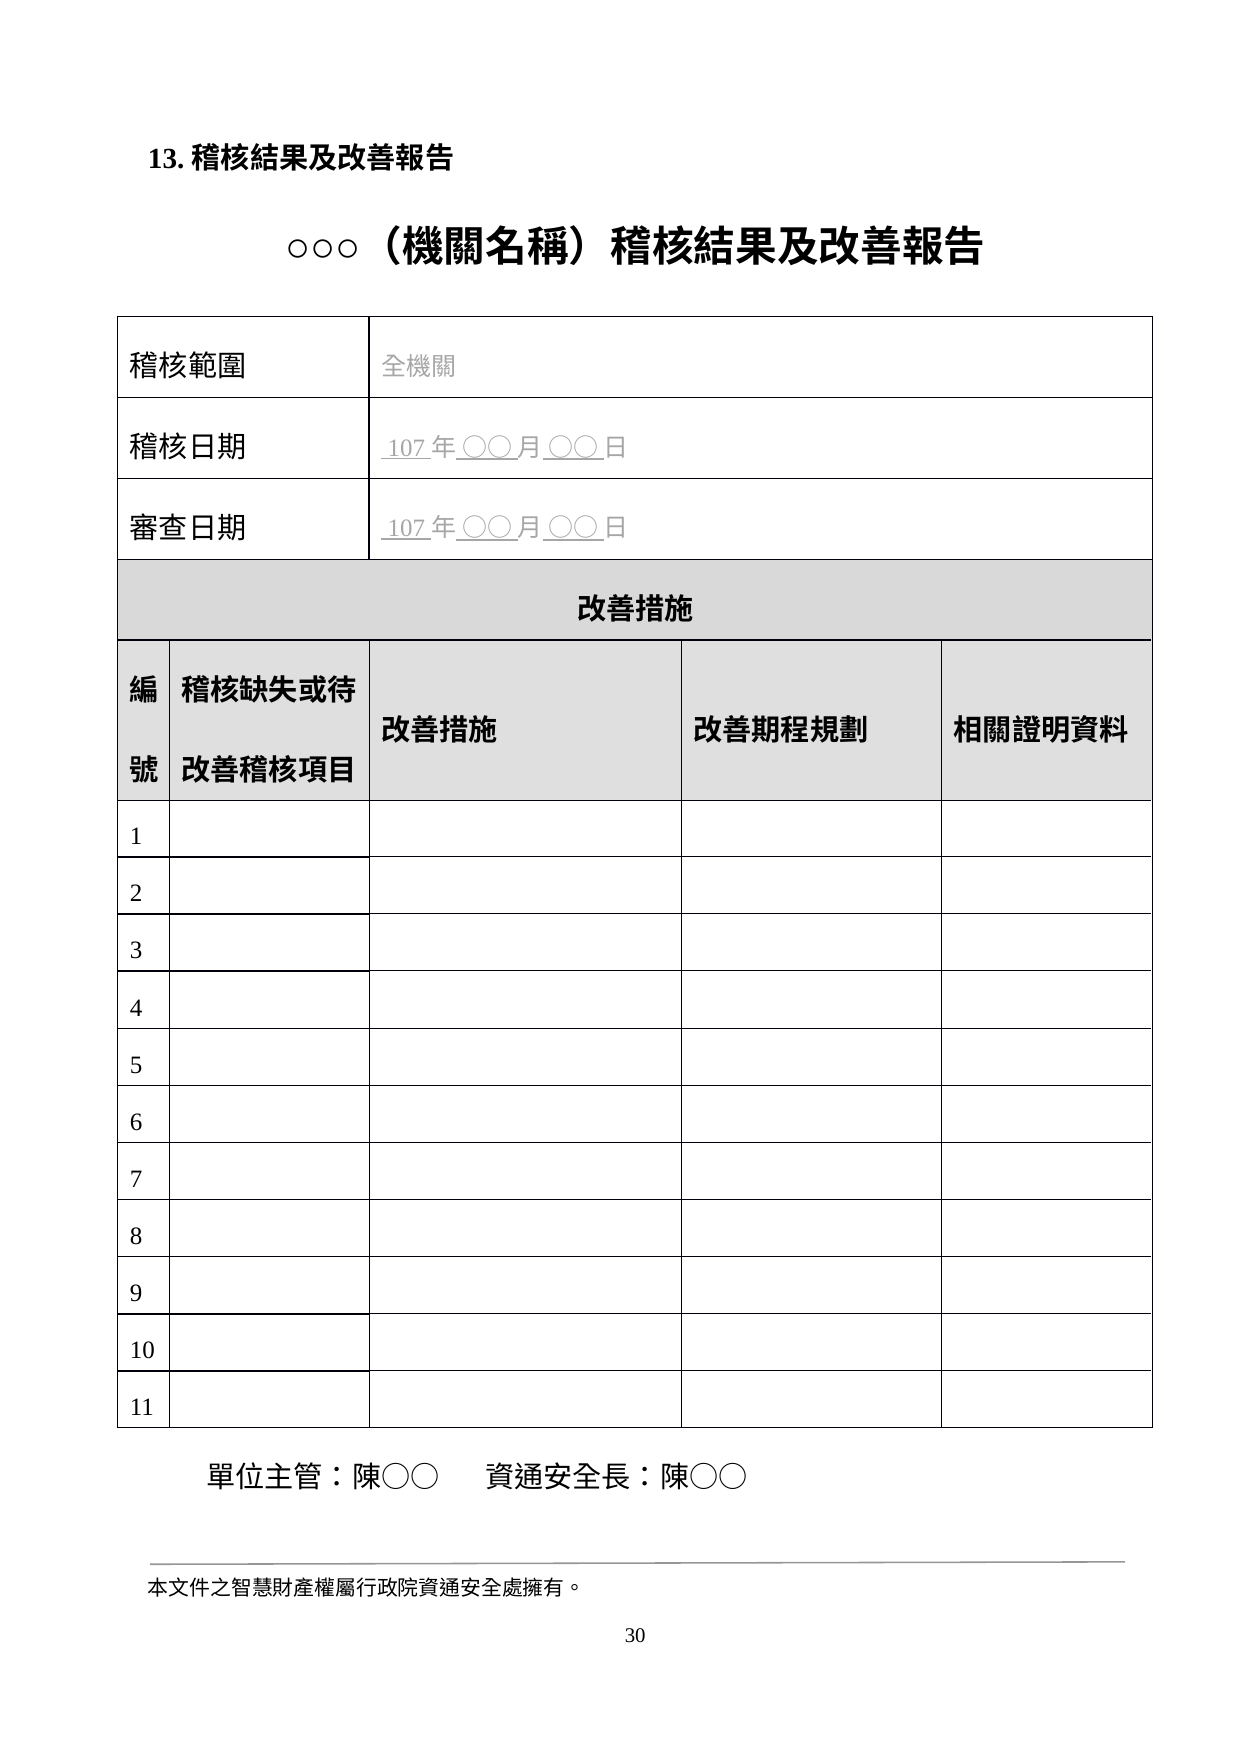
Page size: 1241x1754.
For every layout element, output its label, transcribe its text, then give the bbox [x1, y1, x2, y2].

table_cell 相關證明資料 [942, 639, 1152, 800]
table_cell [170, 1143, 369, 1199]
table_cell [942, 856, 1152, 913]
table_cell [170, 1086, 369, 1142]
table_cell [942, 1370, 1152, 1427]
table_cell 7 [118, 1143, 169, 1199]
table_cell [942, 913, 1152, 970]
table_cell [170, 1200, 369, 1256]
table_cell [170, 1372, 369, 1427]
table_cell [370, 1029, 681, 1084]
table_cell [942, 1028, 1152, 1084]
table_cell 審查日期 [118, 479, 368, 558]
table_cell [942, 1142, 1152, 1199]
table_cell 11 [118, 1372, 169, 1427]
table_cell [942, 1199, 1152, 1256]
table_cell 107 年 ○○ 月 ○○ 日 [370, 479, 1152, 558]
table_cell [682, 971, 941, 1027]
table_cell [682, 1029, 941, 1084]
table_cell [170, 915, 369, 970]
table_cell [370, 1257, 681, 1313]
table_cell [370, 1371, 681, 1427]
table_cell 稽核日期 [118, 398, 368, 477]
table_cell 6 [118, 1086, 169, 1142]
table_cell 10 [118, 1315, 169, 1370]
table_header 稽核範圍 [118, 317, 368, 397]
table_cell [170, 1315, 369, 1370]
table_cell 107 年 ○○ 月 ○○ 日 [370, 398, 1152, 477]
table_cell 8 [118, 1200, 169, 1256]
table_cell [682, 1086, 941, 1142]
table_cell [370, 801, 681, 856]
table_cell 2 [118, 858, 169, 913]
table_cell [682, 1143, 941, 1199]
table_cell [170, 1257, 369, 1313]
table_cell 1 [118, 801, 169, 856]
table_cell [682, 857, 941, 913]
table_cell 改善期程規劃 [682, 641, 941, 800]
table_cell 5 [118, 1029, 169, 1084]
table_cell [682, 1257, 941, 1313]
table_cell [942, 800, 1152, 856]
table_cell [370, 857, 681, 913]
table_cell 稽核缺失或待改善稽核項目 [170, 641, 369, 800]
table_cell [682, 1314, 941, 1370]
table_cell 4 [118, 972, 169, 1027]
table_cell [370, 1200, 681, 1256]
table_cell 編號 [118, 641, 169, 800]
table_cell [370, 971, 681, 1027]
text ○○○（機關名稱）稽核結果及改善報告 [148, 197, 1122, 276]
table_cell 3 [118, 915, 169, 970]
table_cell 改善措施 [370, 641, 681, 800]
table_cell [170, 858, 369, 913]
table_cell [942, 1313, 1152, 1370]
text 單位主管：陳○○ 資通安全長：陳○○ [148, 1428, 1122, 1507]
table_cell [370, 914, 681, 970]
table_cell [170, 972, 369, 1027]
table_cell [942, 1085, 1152, 1142]
table_header 全機關 [370, 317, 1152, 397]
table_cell [170, 801, 369, 856]
table_cell [682, 1200, 941, 1256]
table_cell [942, 970, 1152, 1027]
table_cell [370, 1143, 681, 1199]
table_cell [682, 801, 941, 856]
subtitle 稽核結果及改善報告 [148, 134, 1122, 177]
table_cell [682, 914, 941, 970]
table_cell [170, 1029, 369, 1084]
table_cell 9 [118, 1257, 169, 1313]
table_cell [370, 1086, 681, 1142]
table_cell [942, 1256, 1152, 1313]
table_cell [370, 1314, 681, 1370]
table_cell 改善措施 [118, 560, 1152, 639]
table_cell [682, 1371, 941, 1427]
